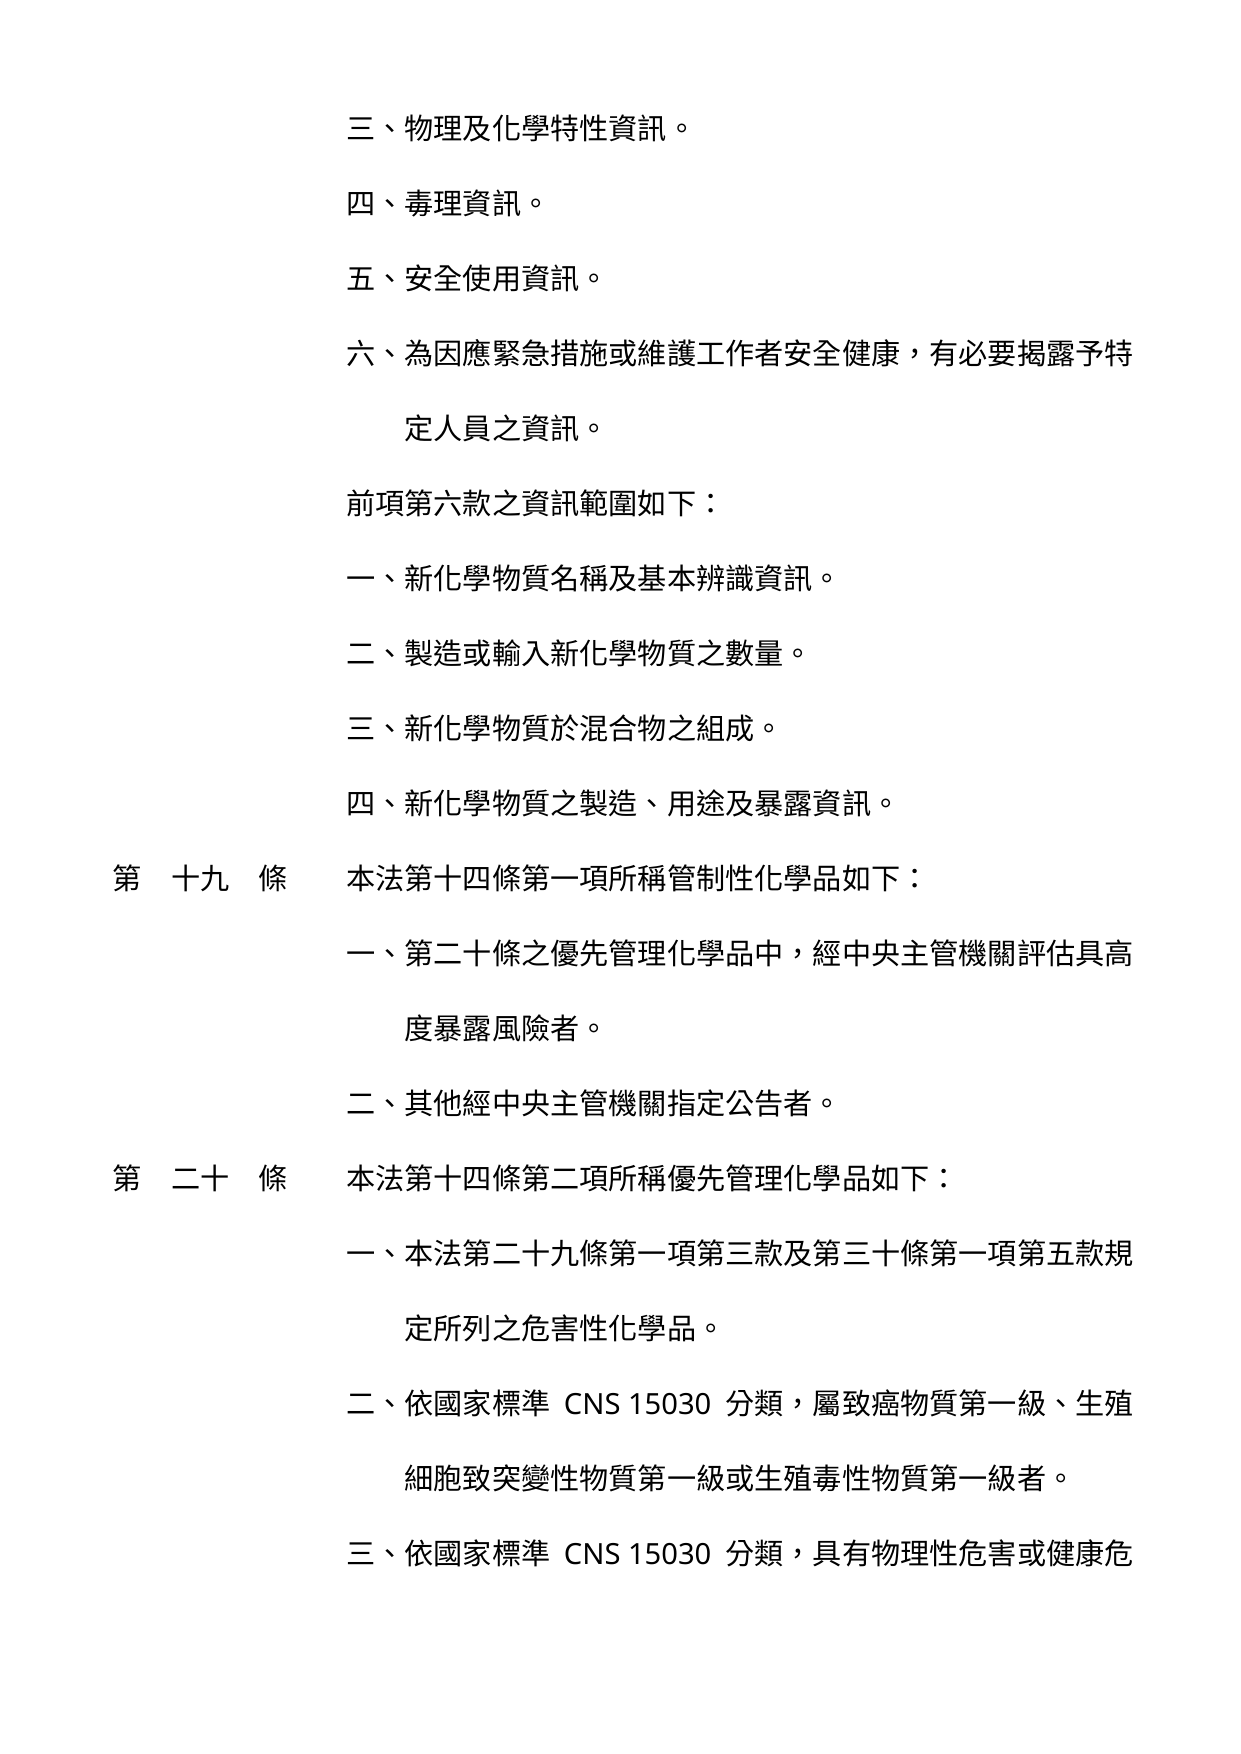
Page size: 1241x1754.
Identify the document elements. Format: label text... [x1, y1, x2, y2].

text 第 十九 條 本法第十四條第一項所稱管制性化學品如下： [113, 839, 1133, 914]
text 六、為因應緊急措施或維護工作者安全健康，有必要揭露予特定人員之資訊。 [320, 314, 1133, 464]
text 四、新化學物質之製造、用途及暴露資訊。 [320, 764, 1133, 839]
text 一、新化學物質名稱及基本辨識資訊。 [320, 539, 1133, 614]
text 一、第二十條之優先管理化學品中，經中央主管機關評估具高度暴露風險者。 [320, 914, 1133, 1064]
text 一、本法第二十九條第一項第三款及第三十條第一項第五款規定所列之危害性化學品。 [320, 1214, 1133, 1364]
text 三、依國家標準CNS 15030分類，具有物理性危害或健康危 [320, 1514, 1133, 1589]
text 三、物理及化學特性資訊。 [320, 89, 1133, 164]
text 五、安全使用資訊。 [320, 239, 1133, 314]
text 四、毒理資訊。 [320, 164, 1133, 239]
text 第 二十 條 本法第十四條第二項所稱優先管理化學品如下： [113, 1139, 1133, 1214]
text 前項第六款之資訊範圍如下： [260, 464, 1133, 539]
text 二、製造或輸入新化學物質之數量。 [320, 614, 1133, 689]
text 二、依國家標準CNS 15030分類，屬致癌物質第一級、生殖細胞致突變性物質第一級或生殖毒性物質第一級者。 [320, 1364, 1133, 1514]
text 二、其他經中央主管機關指定公告者。 [320, 1064, 1133, 1139]
text 三、新化學物質於混合物之組成。 [320, 689, 1133, 764]
